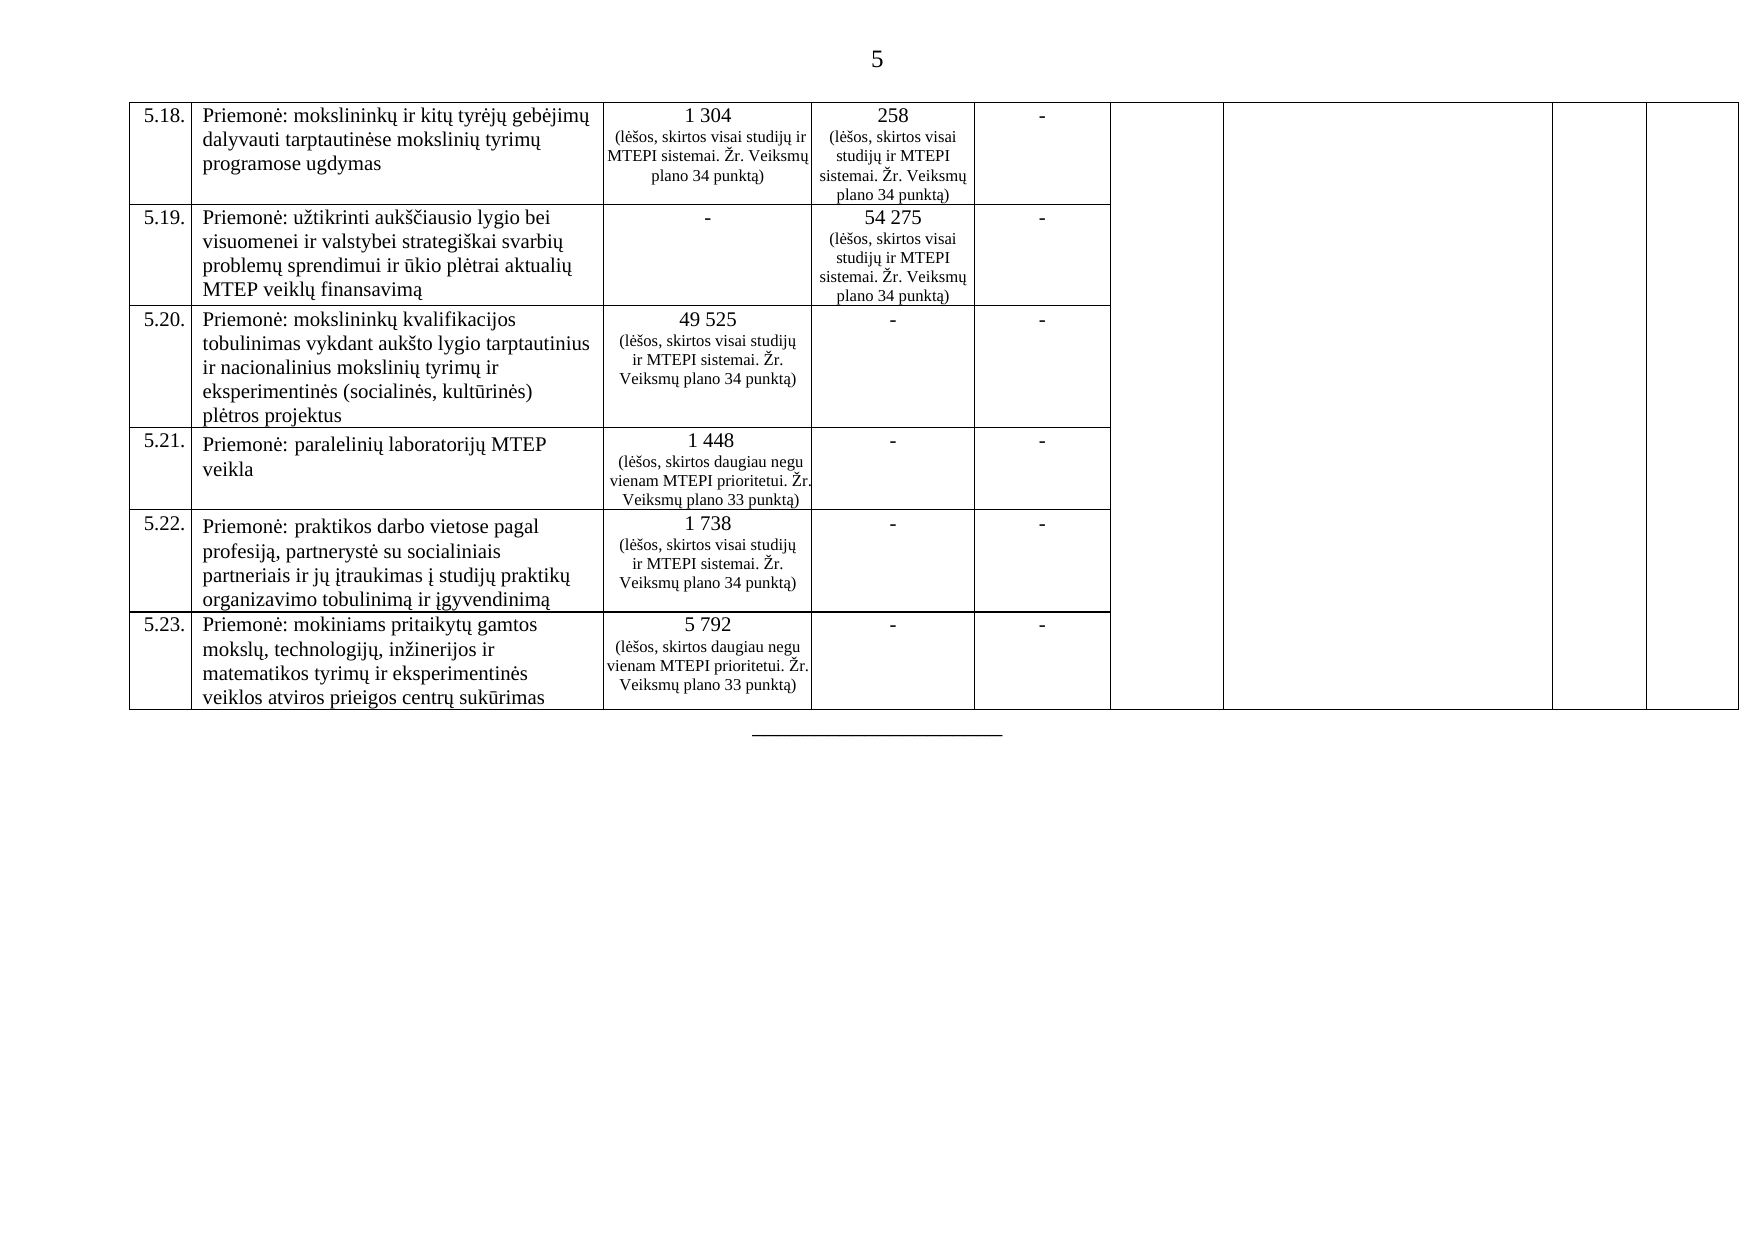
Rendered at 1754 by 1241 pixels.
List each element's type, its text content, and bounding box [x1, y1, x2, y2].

table_cell - [975, 613, 1110, 709]
table_cell [1111, 103, 1223, 709]
table_cell - [975, 306, 1110, 427]
table_cell - [975, 205, 1110, 305]
table_cell 5.22. [130, 510, 191, 611]
table_cell [1553, 103, 1646, 709]
table_cell 5.21. [130, 428, 191, 509]
table_cell Priemonė: praktikos darbo vietose pagal profesiją, partnerystė su socialiniais partneriais ir jų įtraukimas į studijų praktikų organizavimo tobulinimą ir įgyvendinimą [192, 510, 603, 611]
table_cell - [812, 510, 974, 611]
table_cell 1 738 (lėšos, skirtos visai studijų ir MTEPI sistemai. Žr. Veiksmų plano 34 punktą) [604, 510, 811, 611]
table_cell 5.23. [130, 613, 191, 709]
table_cell 5.19. [130, 205, 191, 305]
table_cell 1 304 (lėšos, skirtos visai studijų ir MTEPI sistemai. Žr. Veiksmų plano 34 punktą) [604, 103, 811, 204]
table_cell 1 448 (lėšos, skirtos daugiau negu vienam MTEPI prioritetui. Žr. Veiksmų plano 33 punktą) [604, 428, 811, 509]
table_cell 258 (lėšos, skirtos visai studijų ir MTEPI sistemai. Žr. Veiksmų plano 34 punktą) [812, 103, 974, 204]
table_cell Priemonė: mokiniams pritaikytų gamtos mokslų, technologijų, inžinerijos ir matematikos tyrimų ir eksperimentinės veiklos atviros prieigos centrų sukūrimas [192, 613, 603, 709]
table_cell Priemonė: užtikrinti aukščiausio lygio bei visuomenei ir valstybei strategiškai svarbių problemų sprendimui ir ūkio plėtrai aktualių MTEP veiklų finansavimą [192, 205, 603, 305]
table_cell [1224, 103, 1552, 709]
table_cell 5.18. [130, 103, 191, 204]
table_cell - [975, 103, 1110, 204]
table_cell Priemonė: mokslininkų ir kitų tyrėjų gebėjimų dalyvauti tarptautinėse mokslinių tyrimų programose ugdymas [192, 103, 603, 204]
table_cell - [975, 428, 1110, 509]
table_cell - [812, 613, 974, 709]
table_cell - [604, 205, 811, 305]
table_cell 5.20. [130, 306, 191, 427]
text ____________________ [118, 710, 1636, 738]
table_cell 54 275 (lėšos, skirtos visai studijų ir MTEPI sistemai. Žr. Veiksmų plano 34 punktą) [812, 205, 974, 305]
table_cell - [812, 306, 974, 427]
table_cell Priemonė: mokslininkų kvalifikacijos tobulinimas vykdant aukšto lygio tarptautinius ir nacionalinius mokslinių tyrimų ir eksperimentinės (socialinės, kultūrinės) plėtros projektus [192, 306, 603, 427]
table_cell Priemonė: paralelinių laboratorijų MTEP veikla [192, 428, 603, 509]
table_cell 49 525 (lėšos, skirtos visai studijų ir MTEPI sistemai. Žr. Veiksmų plano 34 punktą) [604, 306, 811, 427]
table_cell 5 792 (lėšos, skirtos daugiau negu vienam MTEPI prioritetui. Žr. Veiksmų plano 33 punktą) [604, 613, 811, 709]
table_cell - [812, 428, 974, 509]
table_cell [1647, 103, 1738, 709]
table_cell - [975, 510, 1110, 611]
